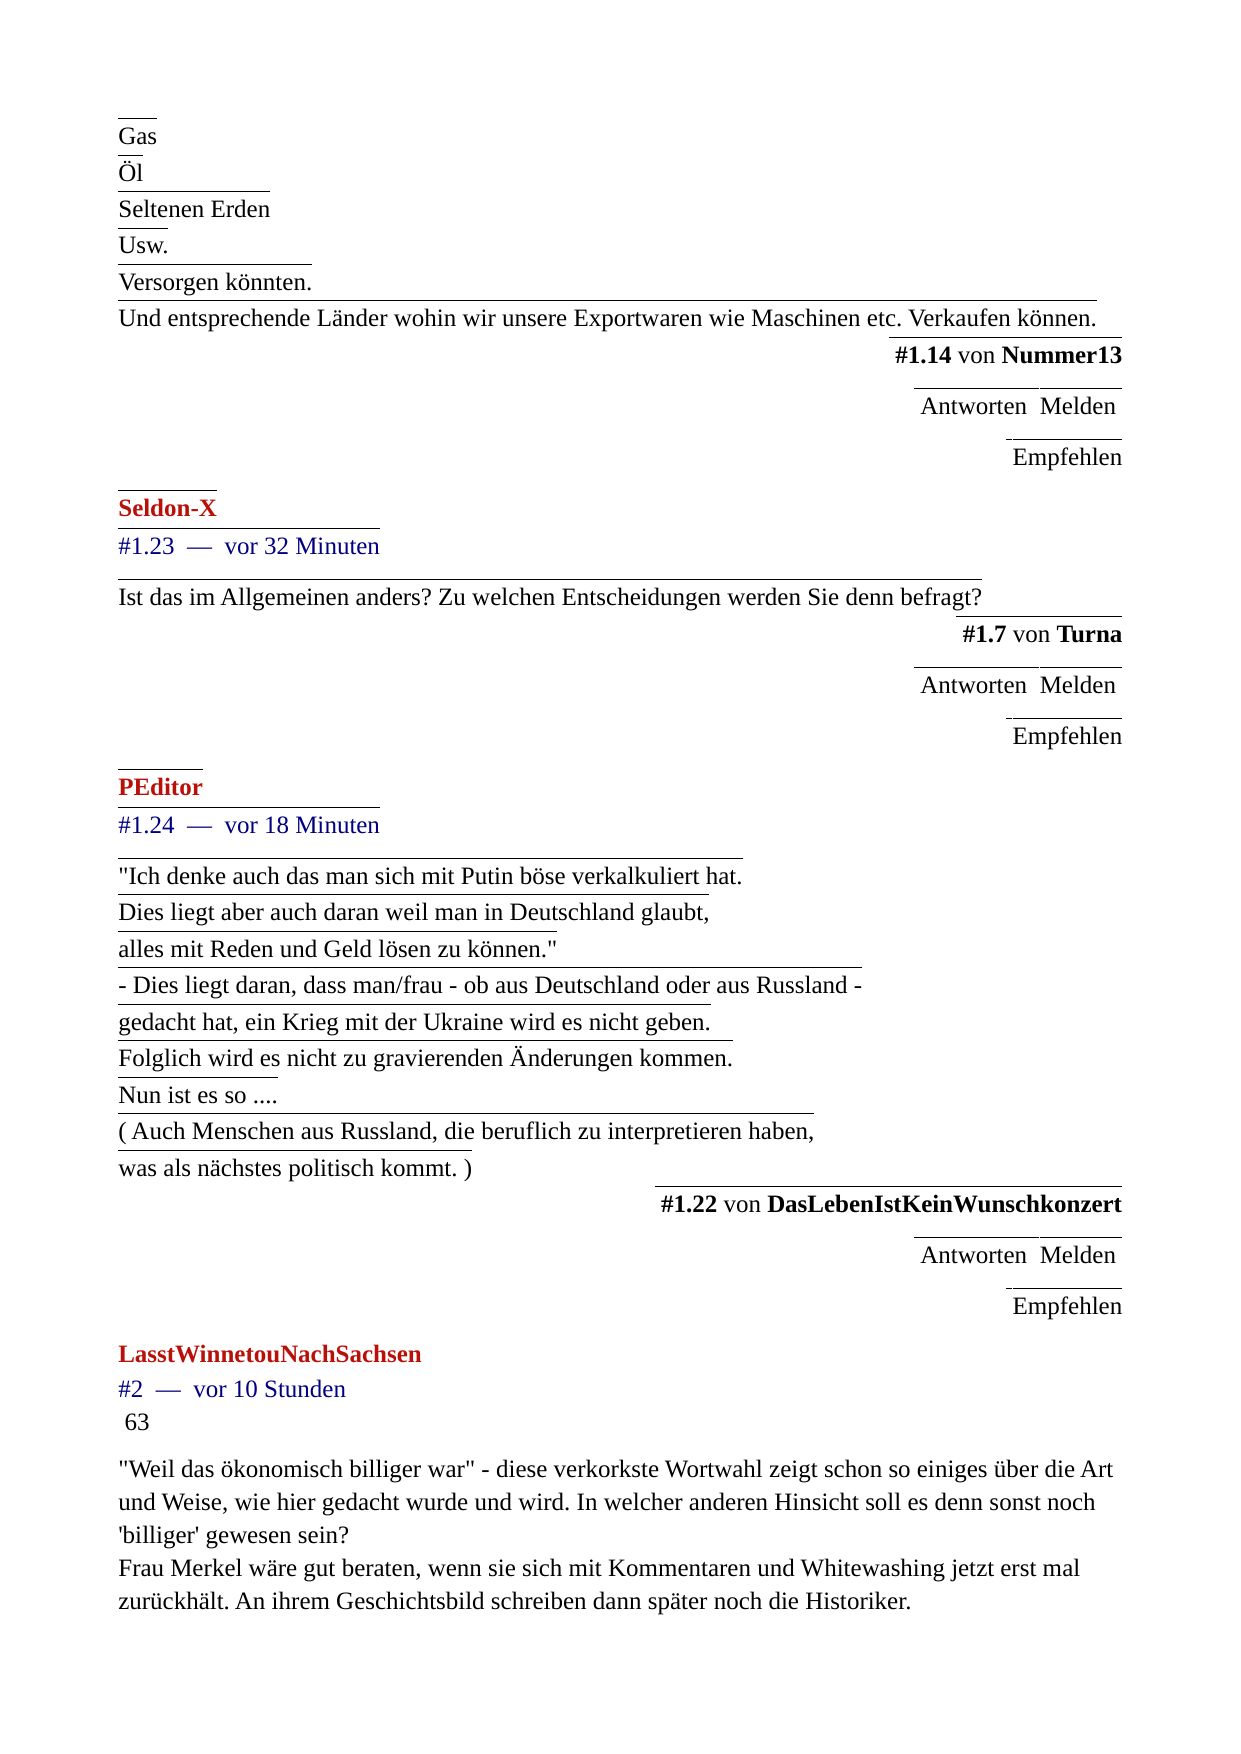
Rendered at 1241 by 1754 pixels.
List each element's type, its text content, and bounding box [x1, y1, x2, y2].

text #1.14 von Nummer13 [118, 337, 1122, 369]
text Antworten Melden [118, 667, 1122, 698]
subtitle LasstWinnetouNachSachsen [118, 1339, 1122, 1368]
text - Dies liegt daran, dass man/frau - ob aus Deutschland oder aus Russland - gedacht hat, ein Krieg mit der Ukraine wird es nicht geben. [118, 967, 1122, 1036]
text Empfehlen [118, 1288, 1122, 1320]
text Antworten Melden [118, 388, 1122, 420]
text "Ich denke auch das man sich mit Putin böse verkalkuliert hat. Dies liegt aber auch daran weil man in Deutschland glaubt, alles mit Reden und Geld lösen zu können." [118, 858, 1122, 963]
text #2 — vor 10 Stunden [118, 1374, 1122, 1402]
text Gas Öl Seltenen Erden Usw. [118, 118, 1122, 259]
text 63 [118, 1407, 1122, 1435]
text Antworten Melden [118, 1237, 1122, 1269]
text Versorgen könnten. [118, 264, 1122, 296]
text Ist das im Allgemeinen anders? Zu welchen Entscheidungen werden Sie denn befragt? [118, 579, 1122, 611]
text #1.24 — vor 18 Minuten [118, 807, 1122, 839]
text Empfehlen [118, 439, 1122, 471]
text #1.7 von Turna [118, 616, 1122, 647]
text ( Auch Menschen aus Russland, die beruflich zu interpretieren haben, was als nächstes politisch kommt. ) [118, 1113, 1122, 1181]
text #1.22 von DasLebenIstKeinWunschkonzert [118, 1186, 1122, 1218]
text Frau Merkel wäre gut beraten, wenn sie sich mit Kommentaren und Whitewashing jetzt erst mal zurückhält. An ihrem Geschichtsbild schreiben dann später noch die Historiker. [118, 1553, 1122, 1615]
text Und entsprechende Länder wohin wir unsere Exportwaren wie Maschinen etc. Verkaufen können. [118, 300, 1122, 332]
text Empfehlen [118, 718, 1122, 749]
text "Weil das ökonomisch billiger war" - diese verkorkste Wortwahl zeigt schon so einiges über die Art und Weise, wie hier gedacht wurde und wird. In welcher anderen Hinsicht soll es denn sonst noch 'billiger' gewesen sein? [118, 1454, 1122, 1549]
text Folglich wird es nicht zu gravierenden Änderungen kommen. [118, 1040, 1122, 1072]
text Nun ist es so .... [118, 1077, 1122, 1108]
subtitle Seldon-X [118, 490, 1122, 522]
text #1.23 — vor 32 Minuten [118, 528, 1122, 560]
subtitle PEditor [118, 769, 1122, 801]
